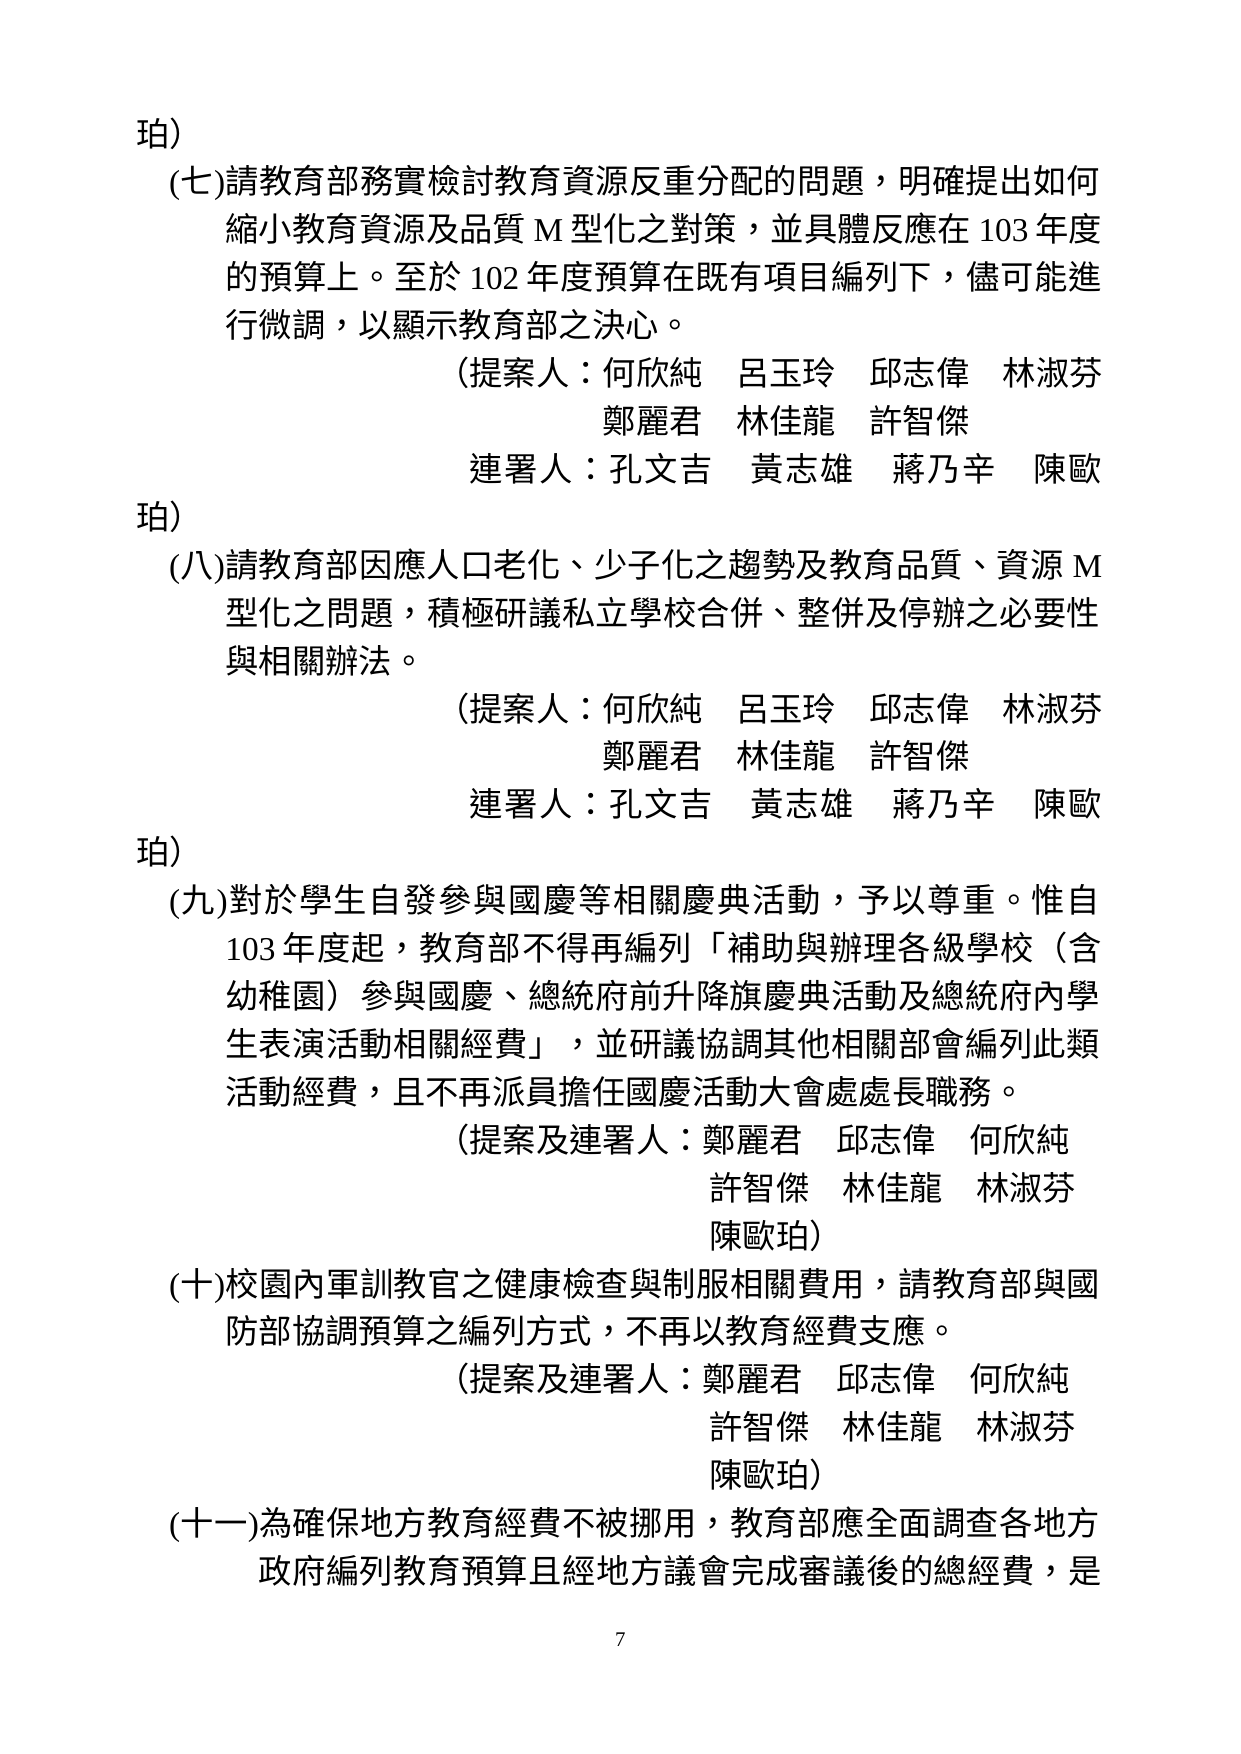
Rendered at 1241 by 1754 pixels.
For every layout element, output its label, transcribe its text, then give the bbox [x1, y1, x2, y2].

text 許智傑 林佳龍 林淑芬 [486, 1401, 1104, 1449]
text 陳歐珀） [486, 1210, 1104, 1258]
text 連署人：孔文吉 黃志雄 蔣乃辛 陳歐珀） [136, 778, 1104, 874]
text 珀） [136, 108, 1104, 156]
text (十一)為確保地方教育經費不被挪用，教育部應全面調查各地方政府編列教育預算且經地方議會完成審議後的總經費，是 [169, 1497, 1102, 1593]
text （提案及連署人：鄭麗君 邱志偉 何欣純 [436, 1114, 1104, 1162]
text 許智傑 林佳龍 林淑芬 [486, 1162, 1104, 1210]
text 連署人：孔文吉 黃志雄 蔣乃辛 陳歐珀） [136, 443, 1104, 539]
text 陳歐珀） [486, 1449, 1104, 1497]
text （提案人：何欣純 呂玉玲 邱志偉 林淑芬鄭麗君 林佳龍 許智傑 [436, 683, 1104, 778]
text （提案及連署人：鄭麗君 邱志偉 何欣純 [436, 1353, 1104, 1401]
text (九)對於學生自發參與國慶等相關慶典活動，予以尊重。惟自103年度起，教育部不得再編列「補助與辦理各級學校（含幼稚園）參與國慶、總統府前升降旗慶典活動及總統府內學生表演活動相關經費」，並研議協調其他相關部會編列此類活動經費，且不再派員擔任國慶活動大會處處長職務。 [169, 874, 1102, 1114]
text (八)請教育部因應人口老化、少子化之趨勢及教育品質、資源M型化之問題，積極研議私立學校合併、整併及停辦之必要性與相關辦法。 [169, 539, 1102, 683]
text （提案人：何欣純 呂玉玲 邱志偉 林淑芬鄭麗君 林佳龍 許智傑 [436, 347, 1104, 443]
text (七)請教育部務實檢討教育資源反重分配的問題，明確提出如何縮小教育資源及品質M型化之對策，並具體反應在103年度的預算上。至於102年度預算在既有項目編列下，儘可能進行微調，以顯示教育部之決心。 [169, 156, 1102, 347]
text (十)校園內軍訓教官之健康檢查與制服相關費用，請教育部與國防部協調預算之編列方式，不再以教育經費支應。 [169, 1258, 1102, 1353]
